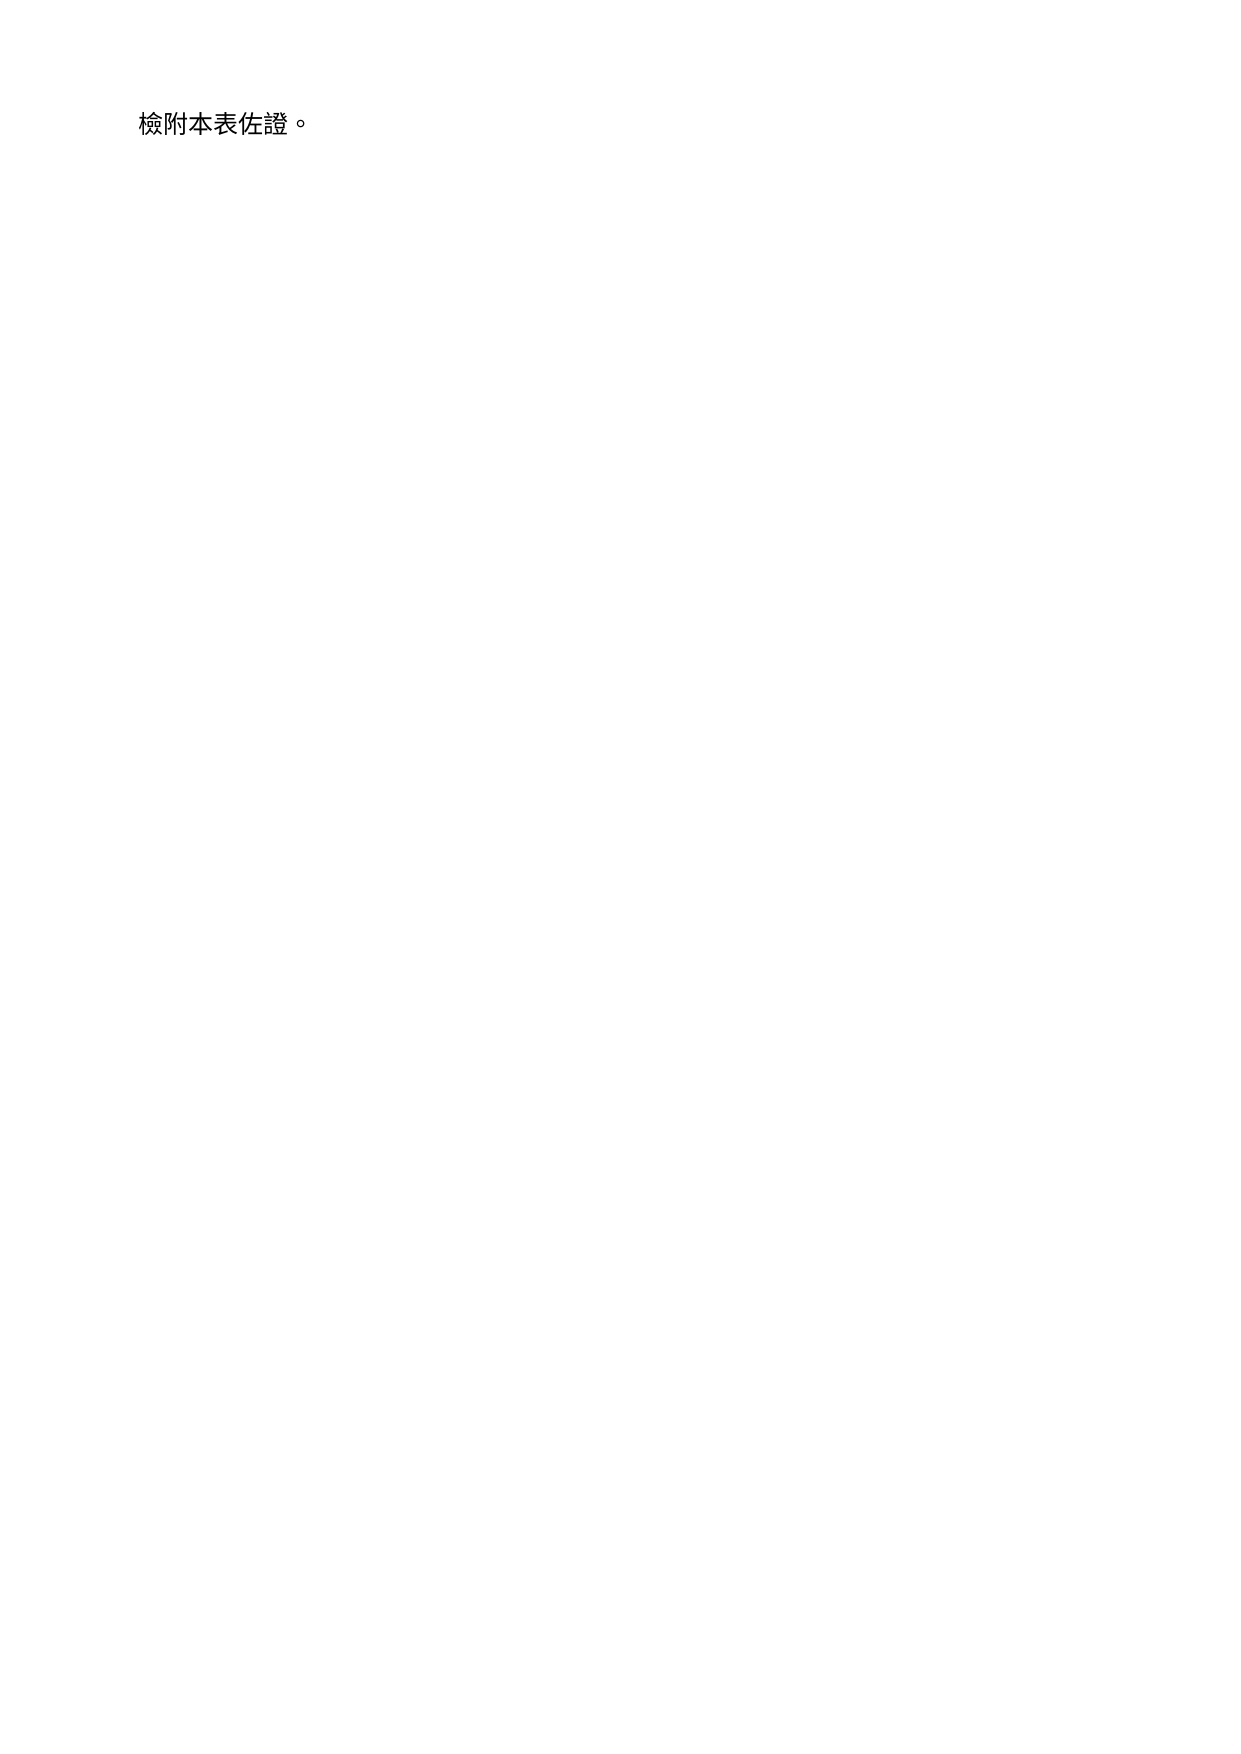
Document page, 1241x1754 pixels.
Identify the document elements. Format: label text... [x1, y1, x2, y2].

text 檢附本表佐證。 [89, 104, 1152, 142]
